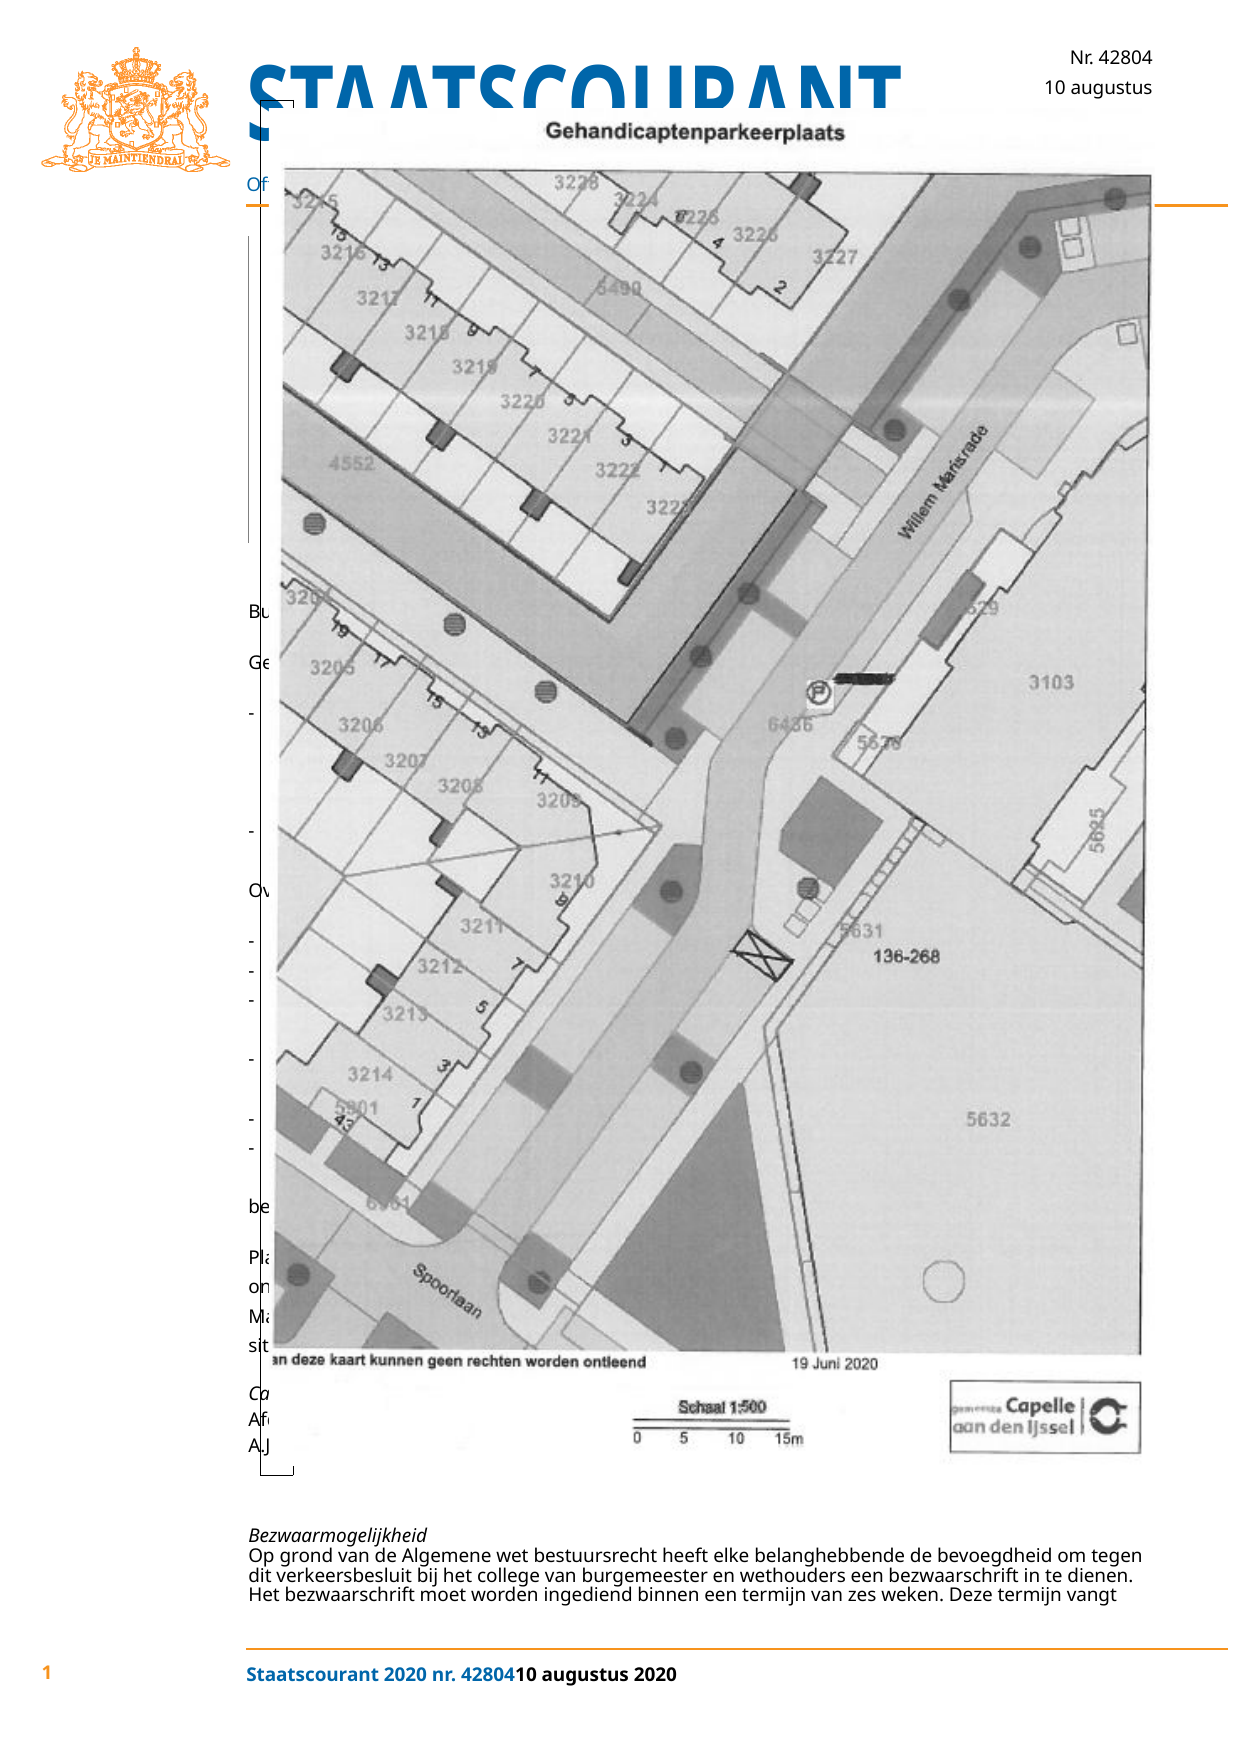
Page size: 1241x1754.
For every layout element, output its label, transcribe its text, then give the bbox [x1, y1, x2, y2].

text Gelet op : [248, 649, 260, 674]
text Overwegende: [248, 877, 260, 902]
text Bezwaarmogelijkheid [248, 1522, 1152, 1547]
picture [268, 108, 1155, 1466]
picture [41, 47, 231, 172]
text Op grond van de Algemene wet bestuursrecht heeft elke belanghebbende de bevoegdheid om tegen dit verkeersbesluit bij het college van burgemeester en wethouders een bezwaarschrift in te dienen. Het bezwaarschrift moet worden ingediend binnen een termijn van zes weken. Deze termijn vangt [248, 1547, 1152, 1605]
text besluiten: [248, 1193, 260, 1219]
